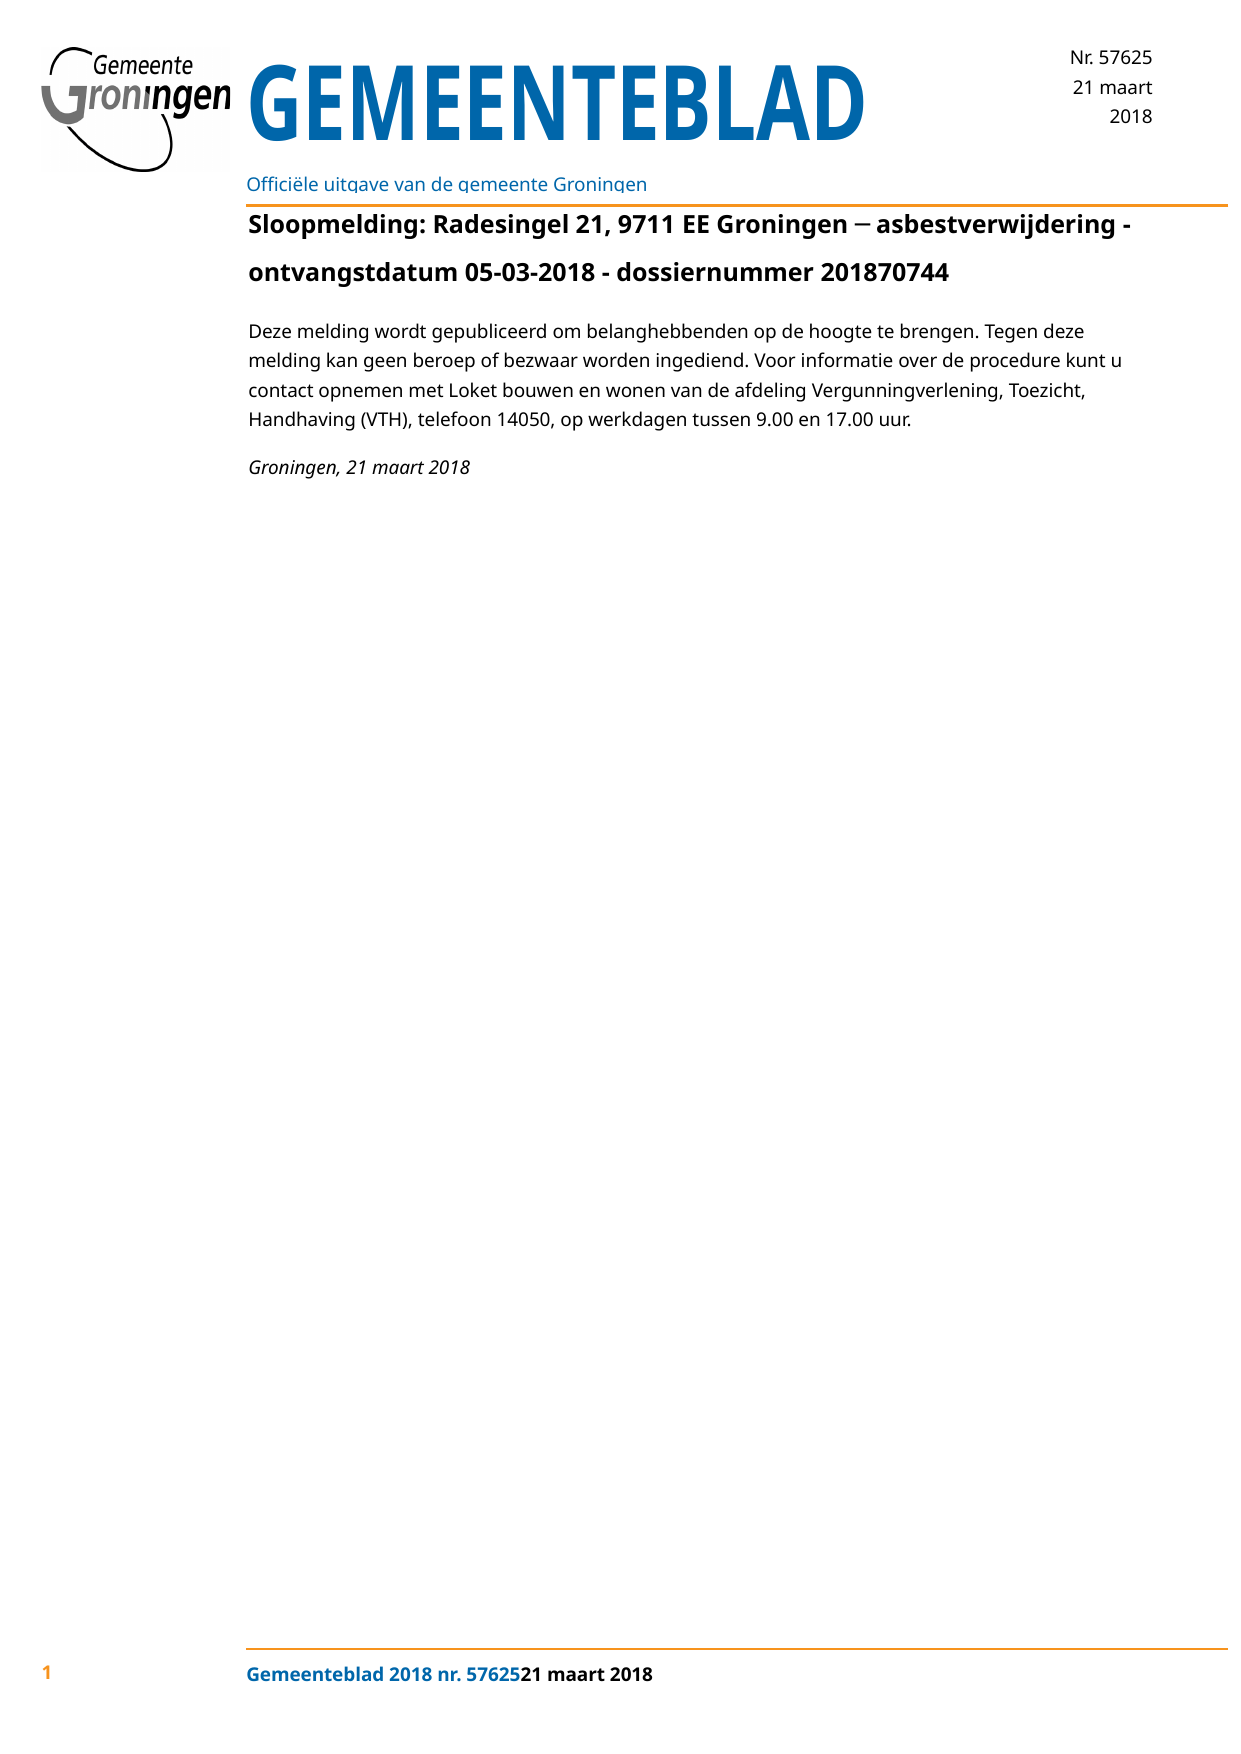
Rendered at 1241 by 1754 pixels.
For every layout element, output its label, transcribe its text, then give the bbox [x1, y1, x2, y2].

text Sloopmelding: Radesingel 21, 9711 EE Groningen ─ asbestverwijdering - ontvangstdatum 05-03-2018 - dossiernummer 201870744 [248, 207, 1152, 288]
text Deze melding wordt gepubliceerd om belanghebbenden op de hoogte te brengen. Tegen deze melding kan geen beroep of bezwaar worden ingediend. Voor informatie over de procedure kunt u contact opnemen met Loket bouwen en wonen van de afdeling Vergunningverlening, Toezicht, Handhaving (VTH), telefoon 14050, op werkdagen tussen 9.00 en 17.00 uur. [248, 318, 1152, 432]
text Groningen, 21 maart 2018 [248, 454, 1152, 480]
picture [41, 47, 231, 172]
